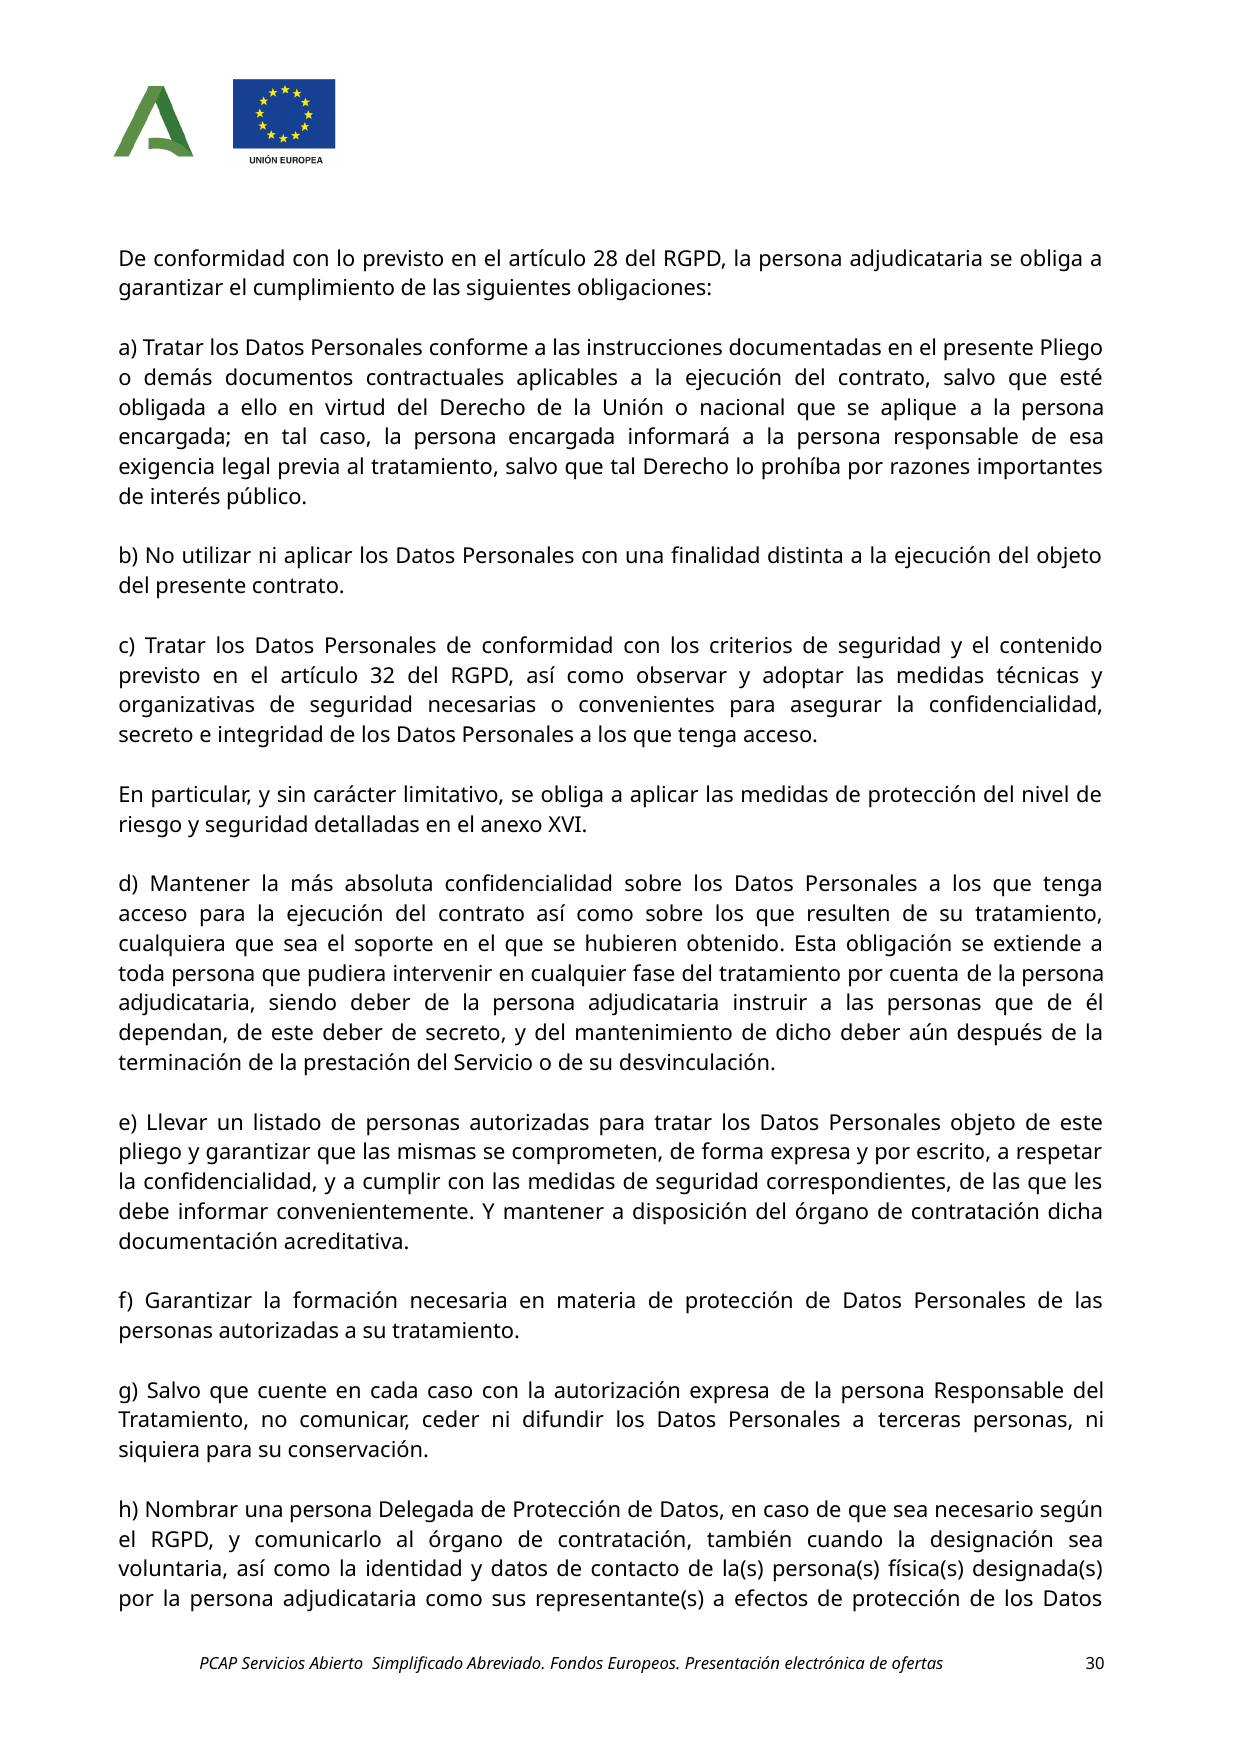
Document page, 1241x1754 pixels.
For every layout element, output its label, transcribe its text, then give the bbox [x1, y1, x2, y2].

text a) Tratar los Datos Personales conforme a las instrucciones documentadas en el presente Pliego o demás documentos contractuales aplicables a la ejecución del contrato, salvo que esté obligada a ello en virtud del Derecho de la Unión o nacional que se aplique a la persona encargada; en tal caso, la persona encargada informará a la persona responsable de esa exigencia legal previa al tratamiento, salvo que tal Derecho lo prohíba por razones importantes de interés público. [118, 332, 1104, 511]
text c) Tratar los Datos Personales de conformidad con los criterios de seguridad y el contenido previsto en el artículo 32 del RGPD, así como observar y adoptar las medidas técnicas y organizativas de seguridad necesarias o convenientes para asegurar la confidencialidad, secreto e integridad de los Datos Personales a los que tenga acceso. [118, 630, 1104, 749]
text De conformidad con lo previsto en el artículo 28 del RGPD, la persona adjudicataria se obliga a garantizar el cumplimiento de las siguientes obligaciones: [118, 242, 1104, 302]
picture [221, 73, 347, 171]
text d) Mantener la más absoluta confidencialidad sobre los Datos Personales a los que tenga acceso para la ejecución del contrato así como sobre los que resulten de su tratamiento, cualquiera que sea el soporte en el que se hubieren obtenido. Esta obligación se extiende a toda persona que pudiera intervenir en cualquier fase del tratamiento por cuenta de la persona adjudicataria, siendo deber de la persona adjudicataria instruir a las personas que de él dependan, de este deber de secreto, y del mantenimiento de dicho deber aún después de la terminación de la prestación del Servicio o de su desvinculación. [118, 868, 1104, 1077]
text e) Llevar un listado de personas autorizadas para tratar los Datos Personales objeto de este pliego y garantizar que las mismas se comprometen, de forma expresa y por escrito, a respetar la confidencialidad, y a cumplir con las medidas de seguridad correspondientes, de las que les debe informar convenientemente. Y mantener a disposición del órgano de contratación dicha documentación acreditativa. [118, 1106, 1104, 1255]
picture [109, 81, 198, 161]
text f) Garantizar la formación necesaria en materia de protección de Datos Personales de las personas autorizadas a su tratamiento. [118, 1285, 1104, 1345]
text En particular, y sin carácter limitativo, se obliga a aplicar las medidas de protección del nivel de riesgo y seguridad detalladas en el anexo XVI. [118, 779, 1104, 838]
text b) No utilizar ni aplicar los Datos Personales con una finalidad distinta a la ejecución del objeto del presente contrato. [118, 540, 1104, 600]
text g) Salvo que cuente en cada caso con la autorización expresa de la persona Responsable del Tratamiento, no comunicar, ceder ni difundir los Datos Personales a terceras personas, ni siquiera para su conservación. [118, 1374, 1104, 1464]
text h) Nombrar una persona Delegada de Protección de Datos, en caso de que sea necesario según el RGPD, y comunicarlo al órgano de contratación, también cuando la designación sea voluntaria, así como la identidad y datos de contacto de la(s) persona(s) física(s) designada(s) por la persona adjudicataria como sus representante(s) a efectos de protección de los Datos [118, 1494, 1104, 1613]
